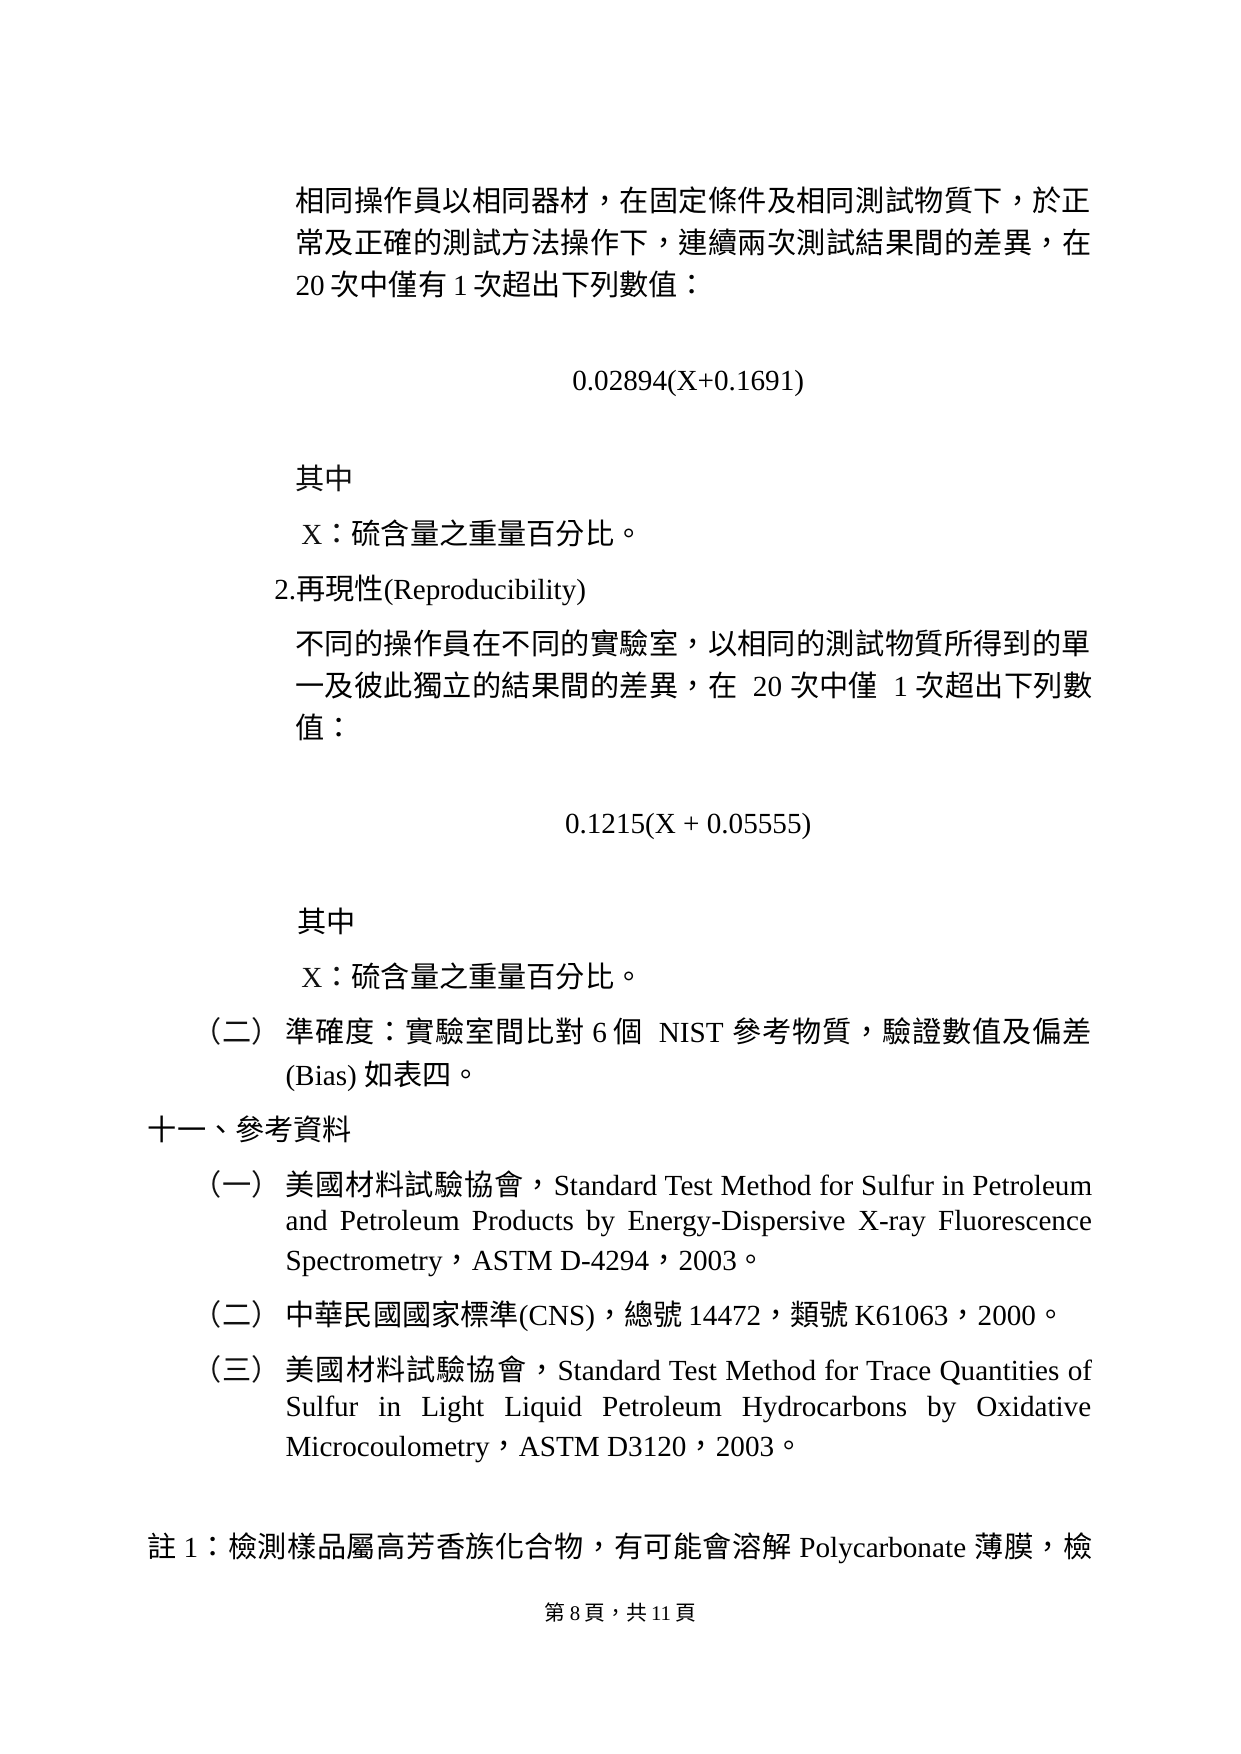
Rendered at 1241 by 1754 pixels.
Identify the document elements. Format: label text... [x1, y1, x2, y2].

list 美國材料試驗協會，Standard Test Method for Sulfur in Petroleum and Petroleum Products by Energy-Dispersive X-ray Fluorescence Spectrometry，ASTM D-4294，2003。 [193, 1161, 1092, 1279]
text X：硫含量之重量百分比。 [301, 954, 1092, 996]
text 十一、參考資料 [148, 1106, 1092, 1148]
list 相同操作員以相同器材，在固定條件及相同測試物質下，於正常及正確的測試方法操作下，連續兩次測試結果間的差異，在 20次中僅有1次超出下列數值： [295, 177, 1092, 304]
list 準確度：實驗室間比對6個 NIST 參考物質，驗證數值及偏差(Bias) 如表四。 [193, 1009, 1092, 1093]
list 不同的操作員在不同的實驗室，以相同的測試物質所得到的單一及彼此獨立的結果間的差異，在 20 次中僅 1 次超出下列數值： [295, 621, 1092, 747]
text 0.1215(X + 0.05555) [283, 806, 1092, 840]
list 美國材料試驗協會，Standard Test Method for Trace Quantities of Sulfur in Light Liquid Petroleum Hydrocarbons by Oxidative Microcoulometry，ASTM D3120，2003。 [193, 1347, 1092, 1465]
text 2.再現性(Reproducibility) [274, 566, 1092, 608]
list 中華民國國家標準(CNS)，總號14472，類號K61063，2000。 [193, 1292, 1092, 1334]
text 0.02894(X+0.1691) [283, 363, 1092, 397]
text 其中 [295, 456, 1092, 498]
text X：硫含量之重量百分比。 [301, 511, 1092, 553]
text 其中 [297, 899, 1092, 941]
text 註1：檢測樣品屬高芳香族化合物，有可能會溶解 Polycarbonate 薄膜，檢 [148, 1524, 1092, 1566]
